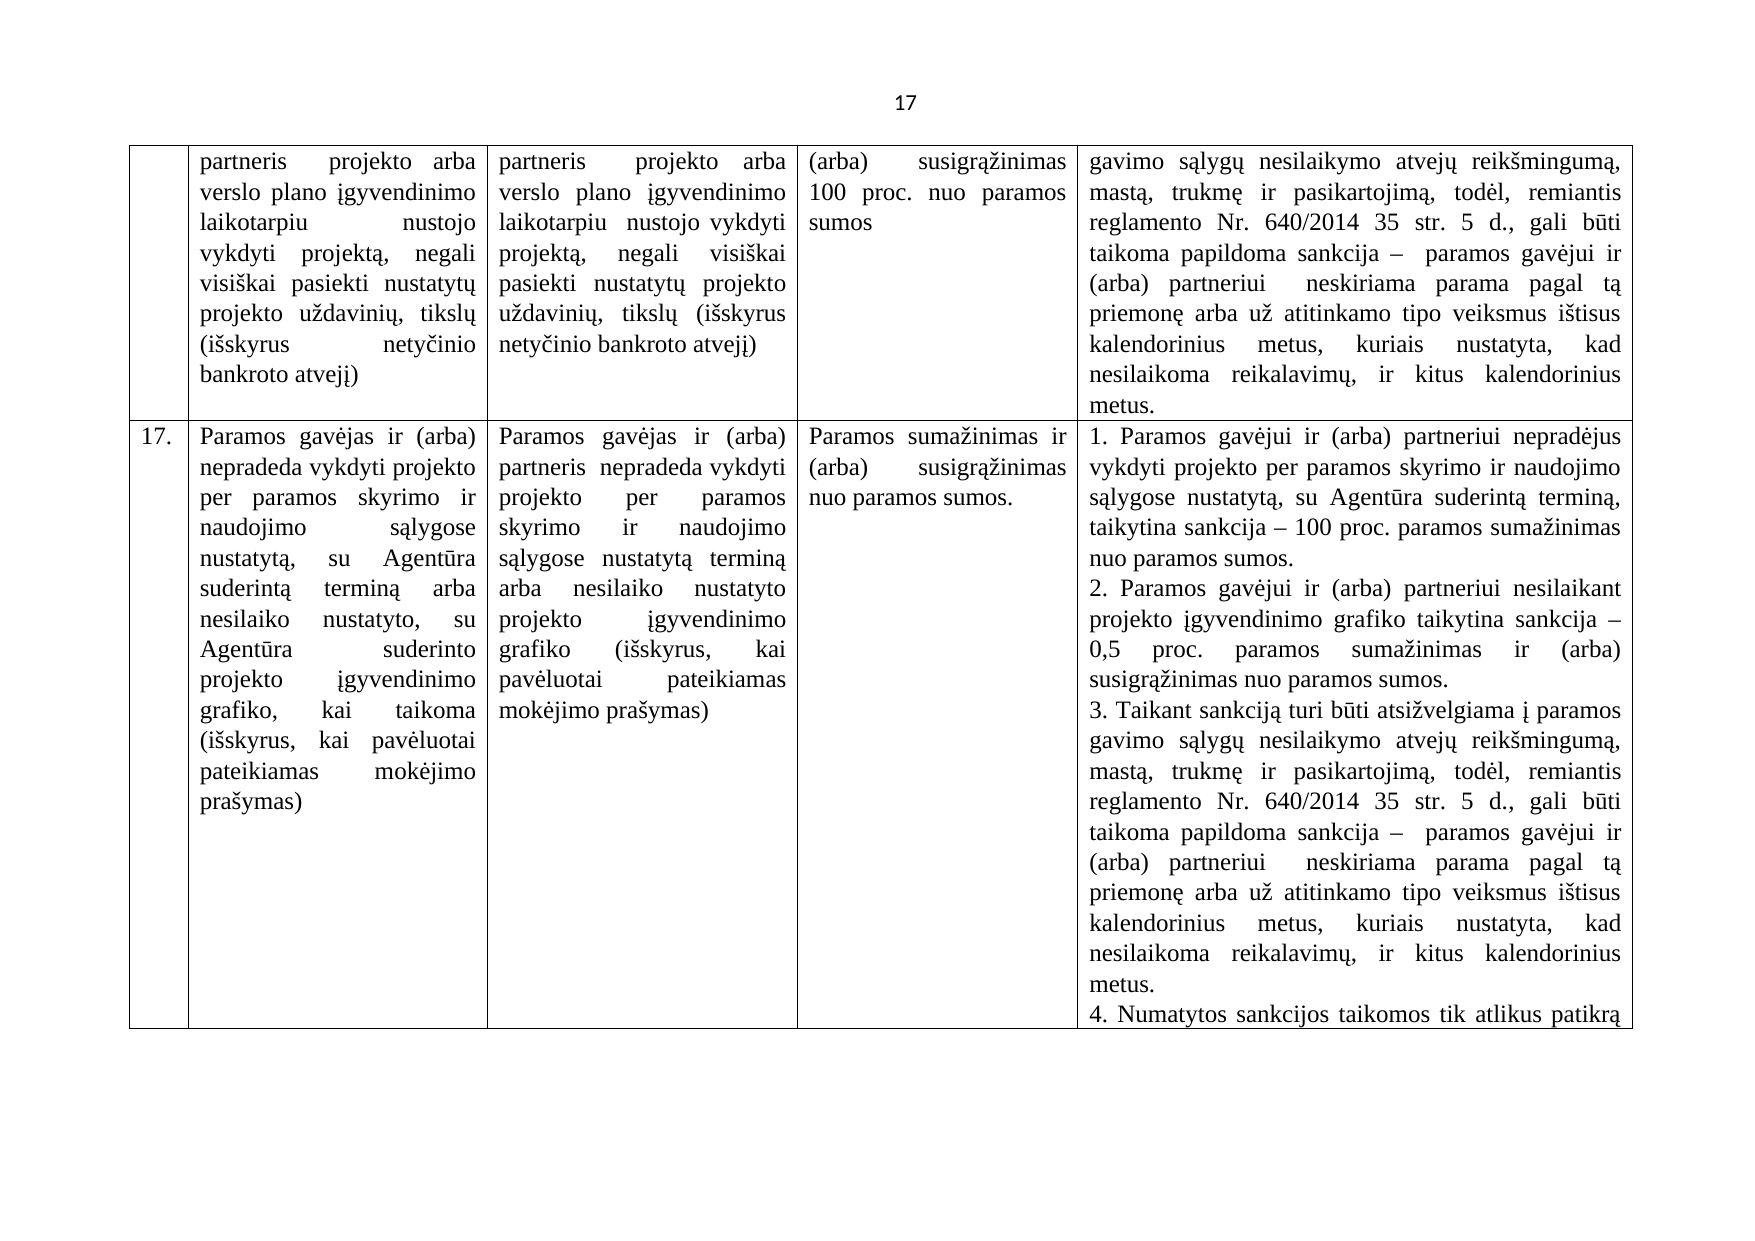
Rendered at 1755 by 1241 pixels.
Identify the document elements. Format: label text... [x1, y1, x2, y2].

table_cell (arba) susigrąžinimas 100 proc. nuo paramos sumos [798, 146, 1077, 420]
table_cell partneris projekto arba verslo plano įgyvendinimo laikotarpiu nustojo vykdyti projektą, negali visiškai pasiekti nustatytų projekto uždavinių, tikslų (išskyrus netyčinio bankroto atvejį) [189, 146, 487, 420]
table_cell Paramos sumažinimas ir (arba) susigrąžinimas nuo paramos sumos. [798, 421, 1077, 1028]
table_cell partneris projekto arba verslo plano įgyvendinimo laikotarpiu nustojo vykdyti projektą, negali visiškai pasiekti nustatytų projekto uždavinių, tikslų (išskyrus netyčinio bankroto atvejį) [488, 146, 797, 420]
table_cell Paramos gavėjas ir (arba) nepradeda vykdyti projekto per paramos skyrimo ir naudojimo sąlygose nustatytą, su Agentūra suderintą terminą arba nesilaiko nustatyto, su Agentūra suderinto projekto įgyvendinimo grafiko, kai taikoma (išskyrus, kai pavėluotai pateikiamas mokėjimo prašymas) [189, 421, 487, 1028]
table_cell [130, 146, 188, 420]
table_cell gavimo sąlygų nesilaikymo atvejų reikšmingumą, mastą, trukmę ir pasikartojimą, todėl, remiantis reglamento Nr. 640/2014 35 str. 5 d., gali būti taikoma papildoma sankcija – paramos gavėjui ir (arba) partneriui neskiriama parama pagal tą priemonę arba už atitinkamo tipo veiksmus ištisus kalendorinius metus, kuriais nustatyta, kad nesilaikoma reikalavimų, ir kitus kalendorinius metus. [1078, 146, 1632, 420]
table_cell 1. Paramos gavėjui ir (arba) partneriui nepradėjus vykdyti projekto per paramos skyrimo ir naudojimo sąlygose nustatytą, su Agentūra suderintą terminą, taikytina sankcija – 100 proc. paramos sumažinimas nuo paramos sumos. 2. Paramos gavėjui ir (arba) partneriui nesilaikant projekto įgyvendinimo grafiko taikytina sankcija – 0,5 proc. paramos sumažinimas ir (arba) susigrąžinimas nuo paramos sumos. 3. Taikant sankciją turi būti atsižvelgiama į paramos gavimo sąlygų nesilaikymo atvejų reikšmingumą, mastą, trukmę ir pasikartojimą, todėl, remiantis reglamento Nr. 640/2014 35 str. 5 d., gali būti taikoma papildoma sankcija – paramos gavėjui ir (arba) partneriui neskiriama parama pagal tą priemonę arba už atitinkamo tipo veiksmus ištisus kalendorinius metus, kuriais nustatyta, kad nesilaikoma reikalavimų, ir kitus kalendorinius metus. 4. Numatytos sankcijos taikomos tik atlikus patikrą [1078, 421, 1632, 1028]
table_cell Paramos gavėjas ir (arba) partneris nepradeda vykdyti projekto per paramos skyrimo ir naudojimo sąlygose nustatytą terminą arba nesilaiko nustatyto projekto įgyvendinimo grafiko (išskyrus, kai pavėluotai pateikiamas mokėjimo prašymas) [488, 421, 797, 1028]
table_cell 17. [130, 421, 188, 1028]
